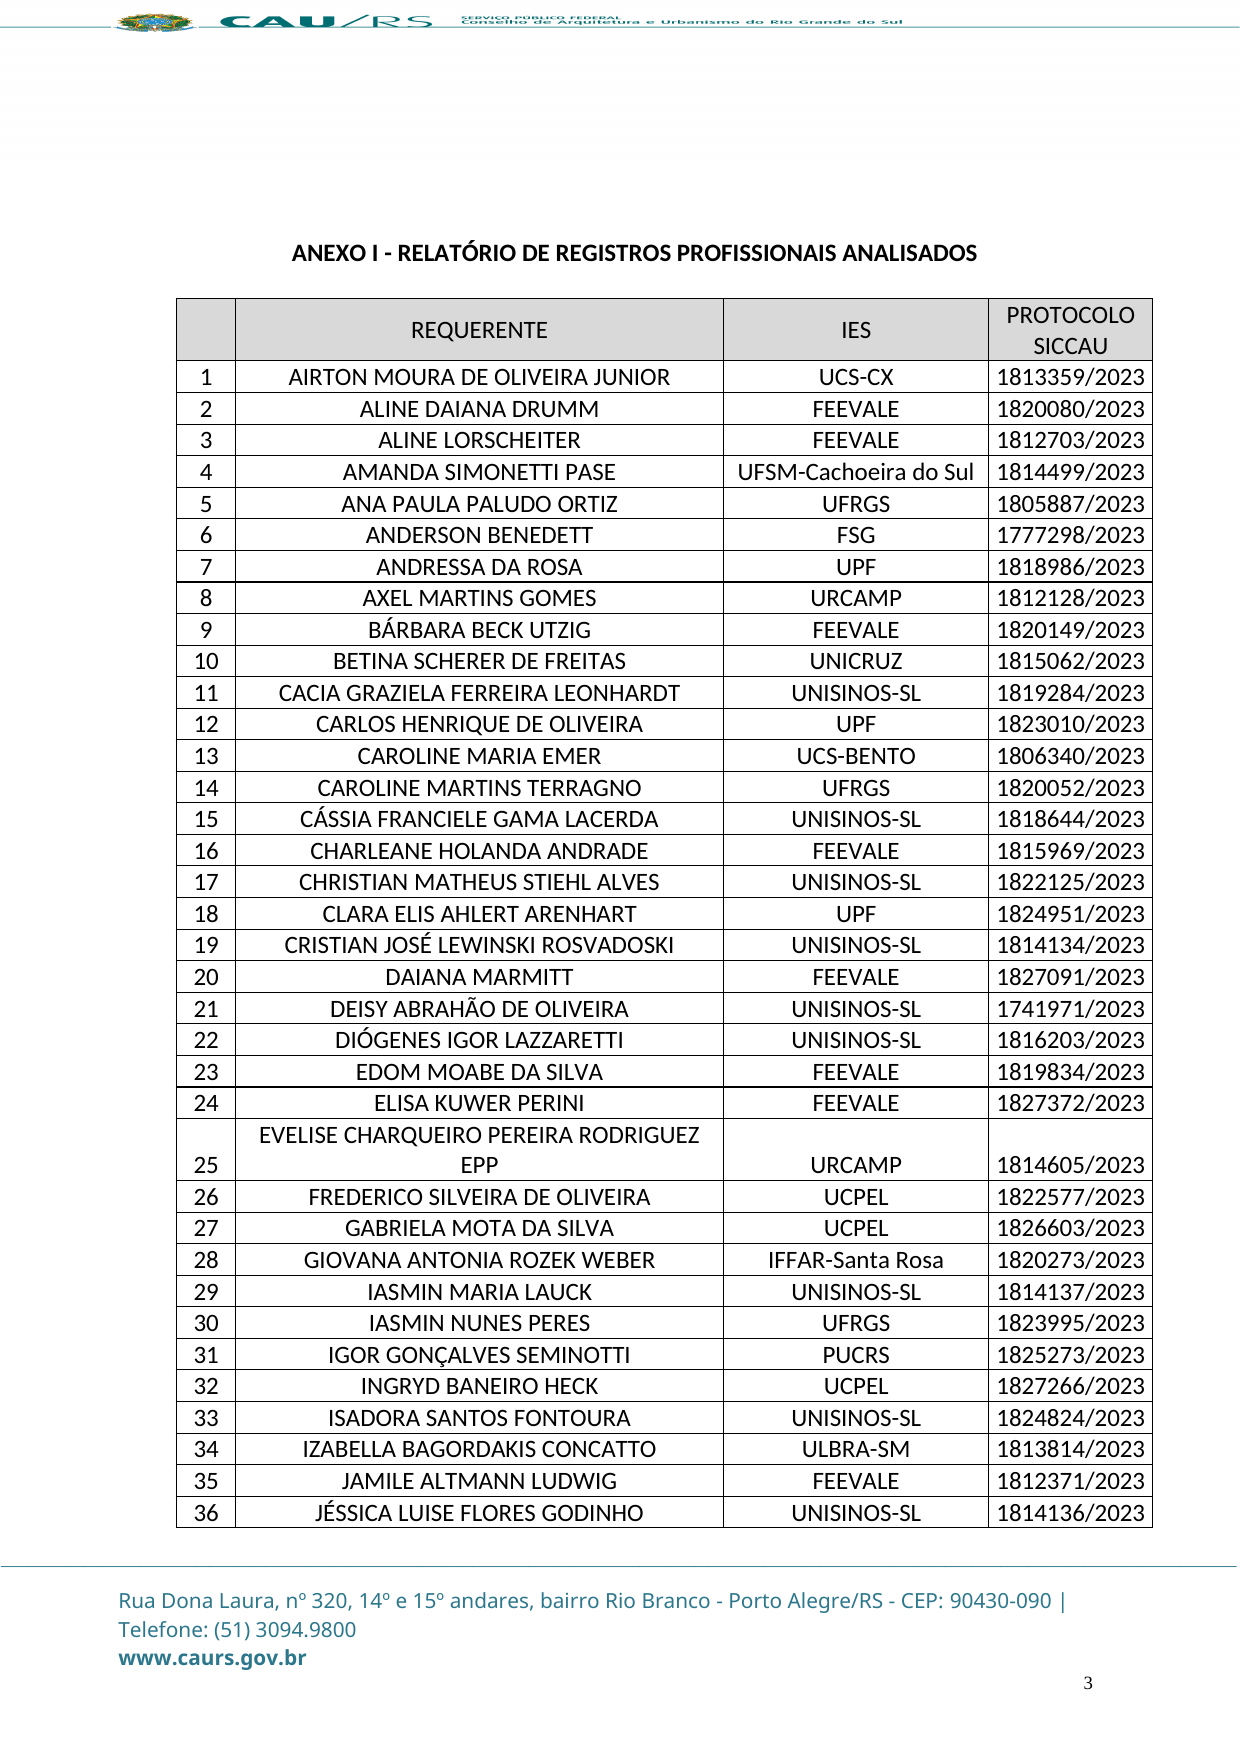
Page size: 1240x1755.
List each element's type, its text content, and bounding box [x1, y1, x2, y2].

table_cell FEEVALE [724, 1056, 988, 1086]
table_cell 24 [177, 1088, 235, 1118]
table_cell UNISINOS-SL [724, 930, 988, 960]
table_cell 1818644/2023 [989, 803, 1152, 834]
table_cell 1820052/2023 [989, 772, 1152, 802]
table_cell 30 [177, 1307, 235, 1338]
table_cell 25 [177, 1119, 235, 1180]
table_cell CACIA GRAZIELA FERREIRA LEONHARDT [236, 677, 723, 708]
table_cell 26 [177, 1181, 235, 1212]
table_cell UNISINOS-SL [724, 1276, 988, 1306]
table_cell 1777298/2023 [989, 519, 1152, 550]
table_cell 18 [177, 898, 235, 928]
table_cell EDOM MOABE DA SILVA [236, 1056, 723, 1086]
table_cell 1814605/2023 [989, 1119, 1152, 1180]
table_cell 3 [177, 425, 235, 455]
table_cell UNISINOS-SL [724, 866, 988, 897]
table_header [177, 299, 235, 360]
table_cell UFRGS [724, 772, 988, 802]
table_cell 1820273/2023 [989, 1244, 1152, 1275]
table_cell UCPEL [724, 1181, 988, 1212]
table_cell 1827266/2023 [989, 1370, 1152, 1401]
table_cell 10 [177, 646, 235, 676]
table_cell 31 [177, 1339, 235, 1369]
table_cell FSG [724, 519, 988, 550]
table_cell DIÓGENES IGOR LAZZARETTI [236, 1024, 723, 1055]
table_cell UNISINOS-SL [724, 677, 988, 708]
table_cell FREDERICO SILVEIRA DE OLIVEIRA [236, 1181, 723, 1212]
table_cell 1826603/2023 [989, 1213, 1152, 1243]
table_cell 1824951/2023 [989, 898, 1152, 928]
table_cell URCAMP [724, 1119, 988, 1180]
table_cell 22 [177, 1024, 235, 1055]
table_cell DAIANA MARMITT [236, 961, 723, 992]
table_cell 1813814/2023 [989, 1434, 1152, 1464]
table_cell 1820149/2023 [989, 614, 1152, 644]
table_cell UNISINOS-SL [724, 1402, 988, 1432]
table_cell CHRISTIAN MATHEUS STIEHL ALVES [236, 866, 723, 897]
table_cell ALINE DAIANA DRUMM [236, 393, 723, 423]
table_cell ISADORA SANTOS FONTOURA [236, 1402, 723, 1432]
table_cell FEEVALE [724, 835, 988, 865]
table_cell CLARA ELIS AHLERT ARENHART [236, 898, 723, 928]
table_cell 9 [177, 614, 235, 644]
table_cell CÁSSIA FRANCIELE GAMA LACERDA [236, 803, 723, 834]
table_cell 20 [177, 961, 235, 992]
table_cell 1827372/2023 [989, 1088, 1152, 1118]
table_cell PUCRS [724, 1339, 988, 1369]
table_cell 1818986/2023 [989, 551, 1152, 581]
table_cell UNISINOS-SL [724, 993, 988, 1023]
table_cell 1812371/2023 [989, 1465, 1152, 1496]
table_cell UFSM-Cachoeira do Sul [724, 456, 988, 487]
table_cell UCPEL [724, 1213, 988, 1243]
table_cell UPF [724, 551, 988, 581]
table_cell CARLOS HENRIQUE DE OLIVEIRA [236, 709, 723, 739]
table_cell 36 [177, 1497, 235, 1527]
table_cell FEEVALE [724, 1088, 988, 1118]
table_cell 13 [177, 740, 235, 771]
table_cell 15 [177, 803, 235, 834]
table_cell BETINA SCHERER DE FREITAS [236, 646, 723, 676]
table_cell JAMILE ALTMANN LUDWIG [236, 1465, 723, 1496]
table_cell 1 [177, 361, 235, 392]
table_cell 1814134/2023 [989, 930, 1152, 960]
table_cell ALINE LORSCHEITER [236, 425, 723, 455]
table_cell INGRYD BANEIRO HECK [236, 1370, 723, 1401]
table_cell FEEVALE [724, 1465, 988, 1496]
table_cell 35 [177, 1465, 235, 1496]
text ANEXO I - RELATÓRIO DE REGISTROS PROFISSIONAIS ANALISADOS [177, 237, 1092, 268]
table_cell ULBRA-SM [724, 1434, 988, 1464]
table_cell UCS-BENTO [724, 740, 988, 771]
table_cell 4 [177, 456, 235, 487]
table_cell 1819834/2023 [989, 1056, 1152, 1086]
table_cell 1814137/2023 [989, 1276, 1152, 1306]
table_cell FEEVALE [724, 425, 988, 455]
table_cell UNISINOS-SL [724, 1024, 988, 1055]
table_cell UPF [724, 898, 988, 928]
table_cell AXEL MARTINS GOMES [236, 583, 723, 613]
table_cell 27 [177, 1213, 235, 1243]
table_cell 19 [177, 930, 235, 960]
table_cell 1815062/2023 [989, 646, 1152, 676]
table_cell 21 [177, 993, 235, 1023]
table_cell CAROLINE MARIA EMER [236, 740, 723, 771]
table_cell 7 [177, 551, 235, 581]
table_cell UNICRUZ [724, 646, 988, 676]
table_cell UNISINOS-SL [724, 1497, 988, 1527]
table_cell 1819284/2023 [989, 677, 1152, 708]
table_cell 11 [177, 677, 235, 708]
table_cell 14 [177, 772, 235, 802]
table_cell AIRTON MOURA DE OLIVEIRA JUNIOR [236, 361, 723, 392]
table_cell ANDERSON BENEDETT [236, 519, 723, 550]
table_cell FEEVALE [724, 393, 988, 423]
table_cell 17 [177, 866, 235, 897]
table_cell 1827091/2023 [989, 961, 1152, 992]
table_cell UCPEL [724, 1370, 988, 1401]
table_cell 1824824/2023 [989, 1402, 1152, 1432]
table_cell 1805887/2023 [989, 488, 1152, 518]
table_cell 5 [177, 488, 235, 518]
table_cell 2 [177, 393, 235, 423]
table_cell 1822125/2023 [989, 866, 1152, 897]
table_cell CHARLEANE HOLANDA ANDRADE [236, 835, 723, 865]
table_cell IFFAR-Santa Rosa [724, 1244, 988, 1275]
table_cell 32 [177, 1370, 235, 1401]
table_cell IGOR GONÇALVES SEMINOTTI [236, 1339, 723, 1369]
table_cell AMANDA SIMONETTI PASE [236, 456, 723, 487]
table_cell 16 [177, 835, 235, 865]
table_cell 28 [177, 1244, 235, 1275]
table_cell ANDRESSA DA ROSA [236, 551, 723, 581]
table_cell 33 [177, 1402, 235, 1432]
table_cell FEEVALE [724, 961, 988, 992]
table_cell UFRGS [724, 1307, 988, 1338]
table_cell ELISA KUWER PERINI [236, 1088, 723, 1118]
table_cell 1812703/2023 [989, 425, 1152, 455]
table_cell 1806340/2023 [989, 740, 1152, 771]
table_cell GABRIELA MOTA DA SILVA [236, 1213, 723, 1243]
table_cell CRISTIAN JOSÉ LEWINSKI ROSVADOSKI [236, 930, 723, 960]
table_cell JÉSSICA LUISE FLORES GODINHO [236, 1497, 723, 1527]
table_cell IASMIN NUNES PERES [236, 1307, 723, 1338]
table_cell ANA PAULA PALUDO ORTIZ [236, 488, 723, 518]
table_cell 1741971/2023 [989, 993, 1152, 1023]
table_cell FEEVALE [724, 614, 988, 644]
table_cell 23 [177, 1056, 235, 1086]
table_cell 1823010/2023 [989, 709, 1152, 739]
table_cell 1822577/2023 [989, 1181, 1152, 1212]
table_cell BÁRBARA BECK UTZIG [236, 614, 723, 644]
table_cell DEISY ABRAHÃO DE OLIVEIRA [236, 993, 723, 1023]
table_cell 12 [177, 709, 235, 739]
table_cell CAROLINE MARTINS TERRAGNO [236, 772, 723, 802]
table_cell GIOVANA ANTONIA ROZEK WEBER [236, 1244, 723, 1275]
table_cell 1823995/2023 [989, 1307, 1152, 1338]
table_header REQUERENTE [236, 299, 723, 360]
table_cell 29 [177, 1276, 235, 1306]
table_cell IASMIN MARIA LAUCK [236, 1276, 723, 1306]
table_cell 6 [177, 519, 235, 550]
table_cell UFRGS [724, 488, 988, 518]
table_cell UPF [724, 709, 988, 739]
table_cell URCAMP [724, 583, 988, 613]
table_cell 1814499/2023 [989, 456, 1152, 487]
table_header IES [724, 299, 988, 360]
table_cell EVELISE CHARQUEIRO PEREIRA RODRIGUEZ EPP [236, 1119, 723, 1180]
table_cell 1812128/2023 [989, 583, 1152, 613]
table_cell UNISINOS-SL [724, 803, 988, 834]
table_cell 8 [177, 583, 235, 613]
table_cell 1814136/2023 [989, 1497, 1152, 1527]
table_cell IZABELLA BAGORDAKIS CONCATTO [236, 1434, 723, 1464]
table_cell 1825273/2023 [989, 1339, 1152, 1369]
table_cell 1815969/2023 [989, 835, 1152, 865]
table_cell 1813359/2023 [989, 361, 1152, 392]
table_cell 1816203/2023 [989, 1024, 1152, 1055]
table_cell UCS-CX [724, 361, 988, 392]
table_header PROTOCOLO SICCAU [989, 299, 1152, 360]
table_cell 34 [177, 1434, 235, 1464]
table_cell 1820080/2023 [989, 393, 1152, 423]
